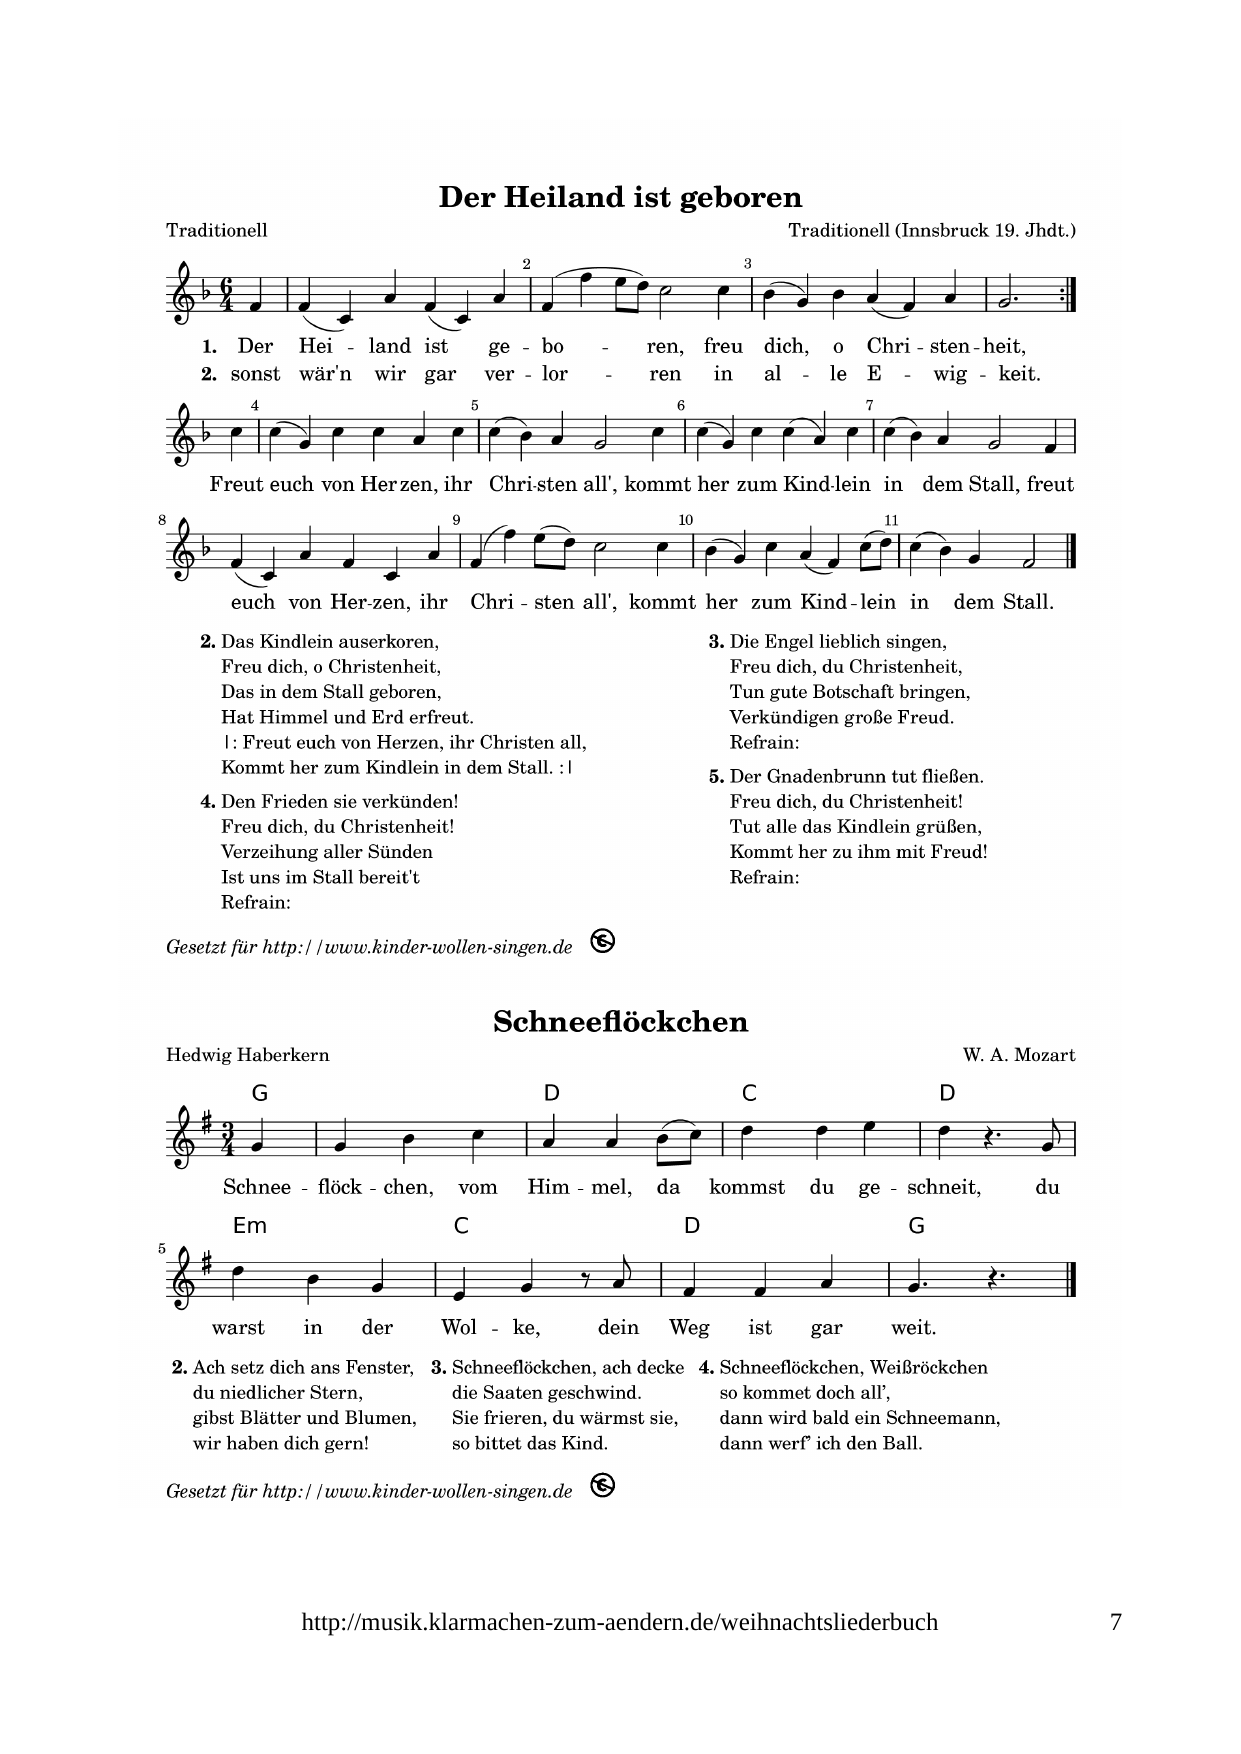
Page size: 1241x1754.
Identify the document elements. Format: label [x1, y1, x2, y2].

picture [118, 118, 1123, 1508]
